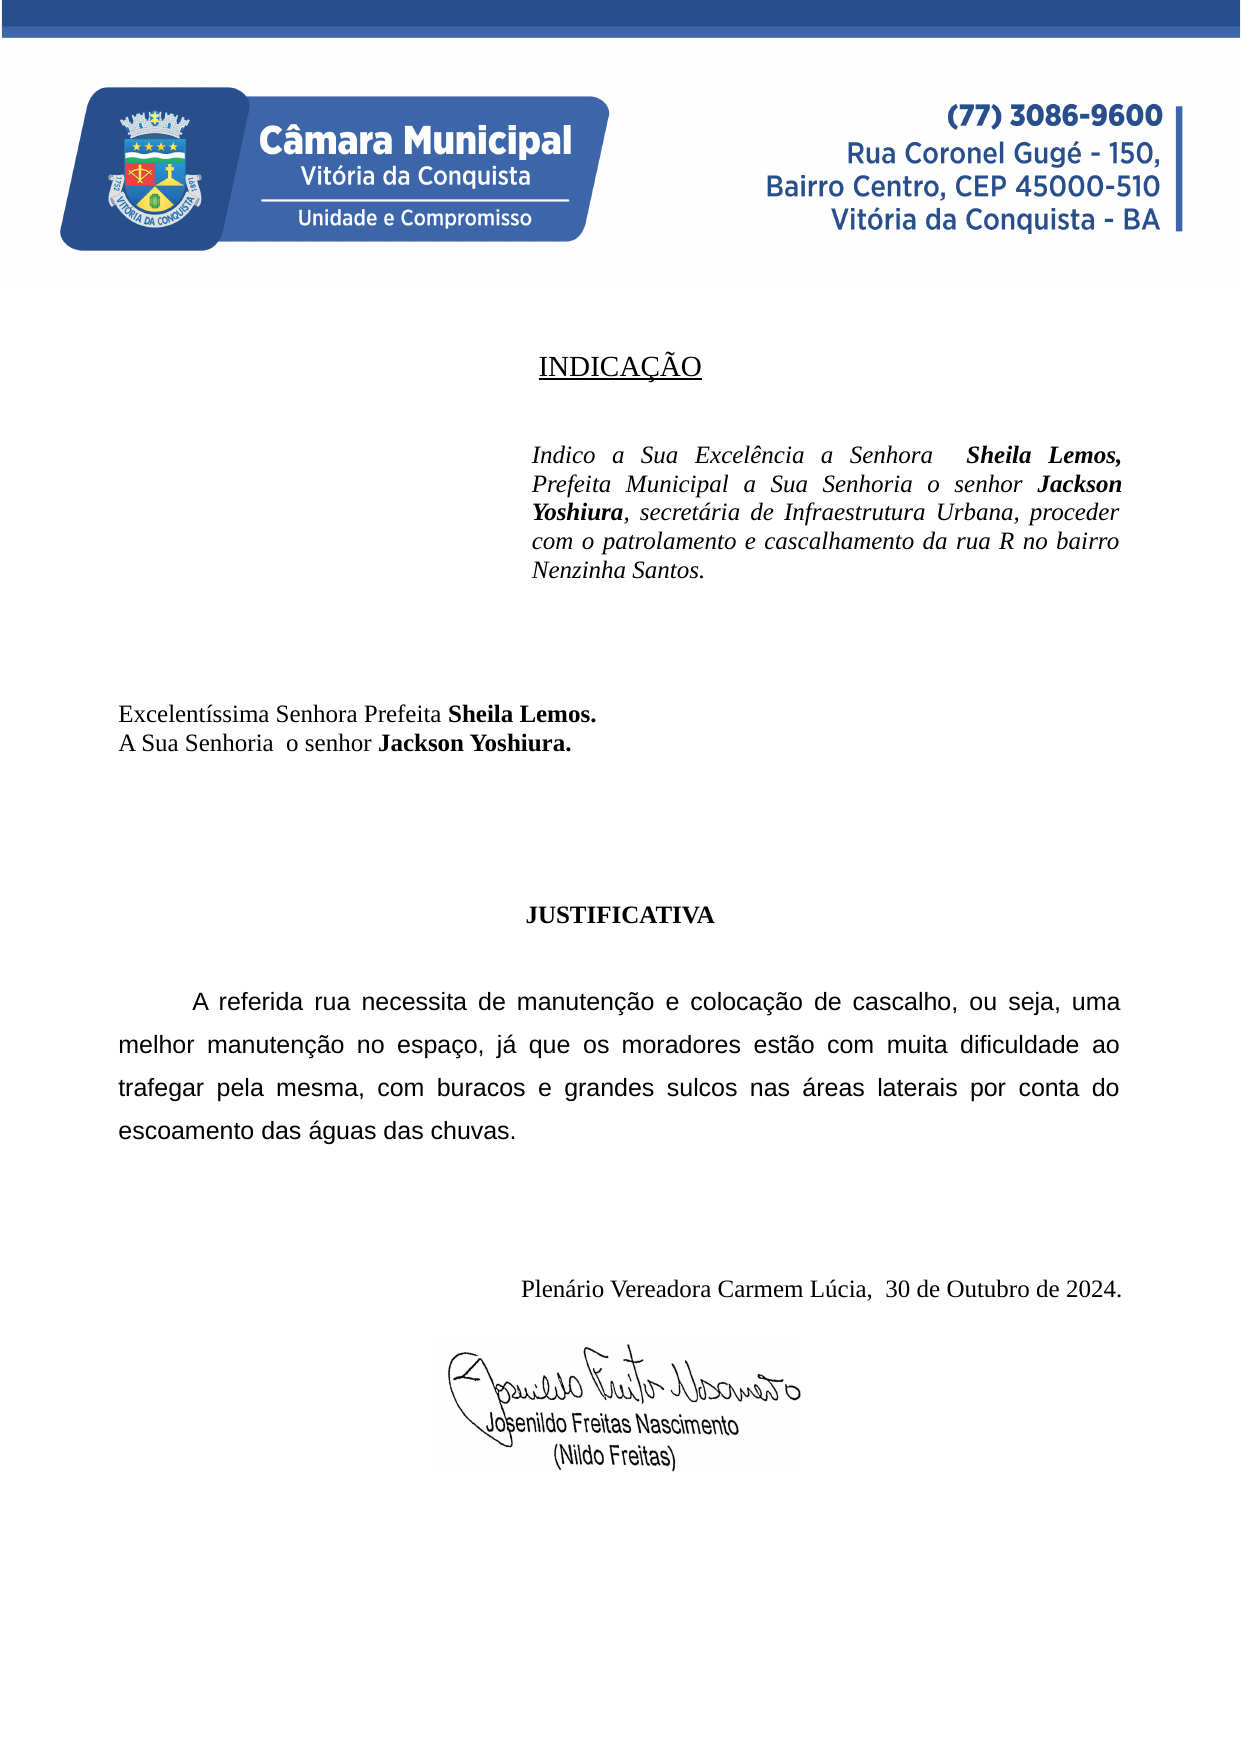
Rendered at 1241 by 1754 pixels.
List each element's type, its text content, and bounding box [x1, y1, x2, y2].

picture [432, 1339, 802, 1473]
picture [1, 0, 1241, 288]
text Excelentíssima Senhora Prefeita Sheila Lemos. [118, 699, 1122, 728]
text A referida rua necessita de manutenção e colocação de cascalho, ou seja, uma melhor manutenção no espaço, já que os moradores estão com muita dificuldade ao trafegar pela mesma, com buracos e grandes sulcos nas áreas laterais por conta do escoamento das águas das chuvas. [118, 987, 1122, 1145]
text A Sua Senhoria o senhor Jackson Yoshiura. [118, 728, 1122, 757]
text Plenário Vereadora Carmem Lúcia, 30 de Outubro de 2024. [118, 1274, 1122, 1303]
text Indico a Sua Excelência a Senhora Sheila Lemos, Prefeita Municipal a Sua Senhoria o senhor Jackson Yoshiura, secretária de Infraestrutura Urbana, proceder com o patrolamento e cascalhamento da rua R no bairro Nenzinha Santos. [532, 440, 1122, 584]
text INDICAÇÃO [118, 349, 1122, 382]
text JUSTIFICATIVA [118, 901, 1122, 929]
